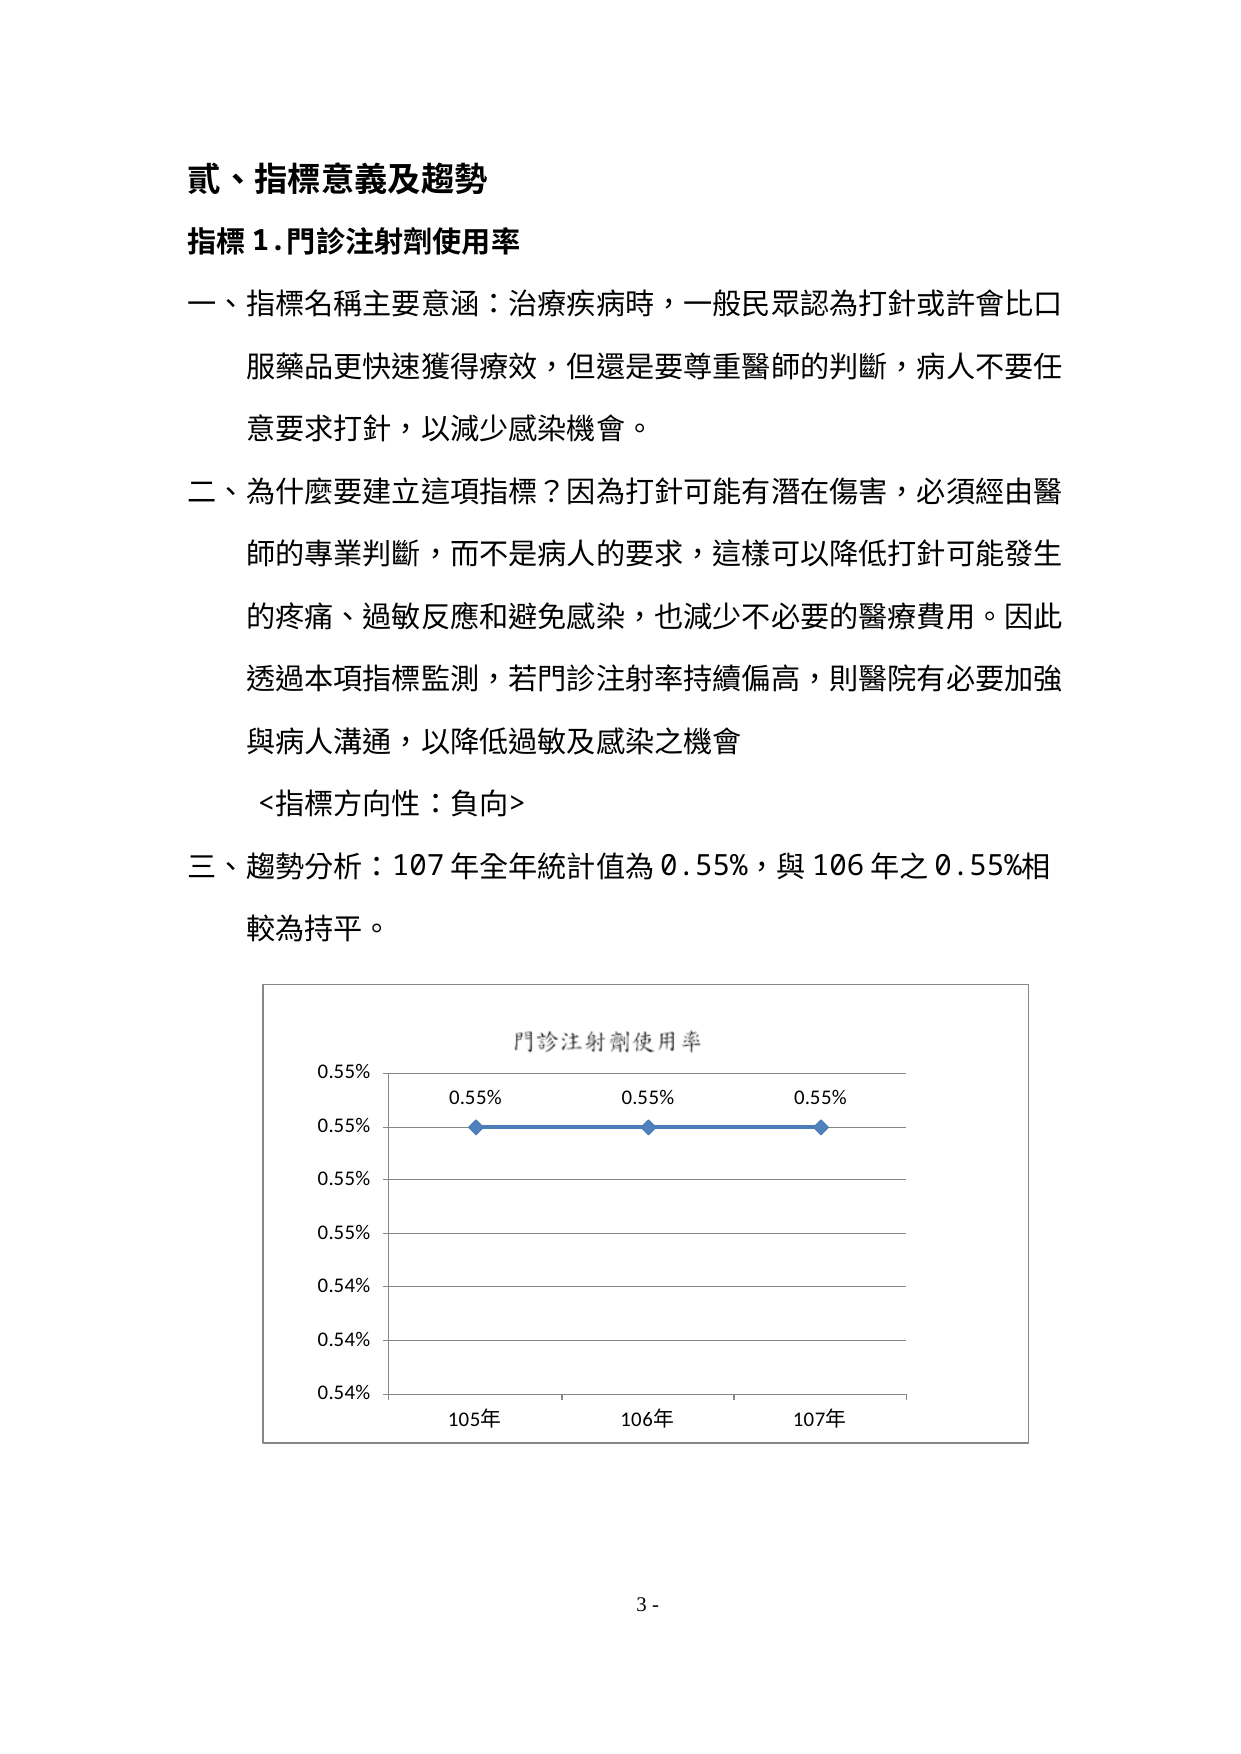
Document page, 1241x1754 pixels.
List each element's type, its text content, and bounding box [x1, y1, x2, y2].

text 二、為什麼要建立這項指標？因為打針可能有潛在傷害，必須經由醫師的專業判斷，而不是病人的要求，這樣可以降低打針可能發生的疼痛、過敏反應和避免感染，也減少不必要的醫療費用。因此透過本項指標監測，若門診注射率持續偏高，則醫院有必要加強與病人溝通，以降低過敏及感染之機會 [187, 448, 1078, 760]
text <指標方向性：負向> [187, 760, 1078, 823]
subtitle 貳、指標意義及趨勢 [187, 135, 1107, 198]
text 三、趨勢分析：107年全年統計值為0.55%，與106年之0.55%相較為持平。 [187, 823, 1078, 948]
text 指標1.門診注射劑使用率 [187, 198, 1078, 260]
text 一、指標名稱主要意涵：治療疾病時，一般民眾認為打針或許會比口服藥品更快速獲得療效，但還是要尊重醫師的判斷，病人不要任意要求打針，以減少感染機會。 [187, 260, 1078, 448]
